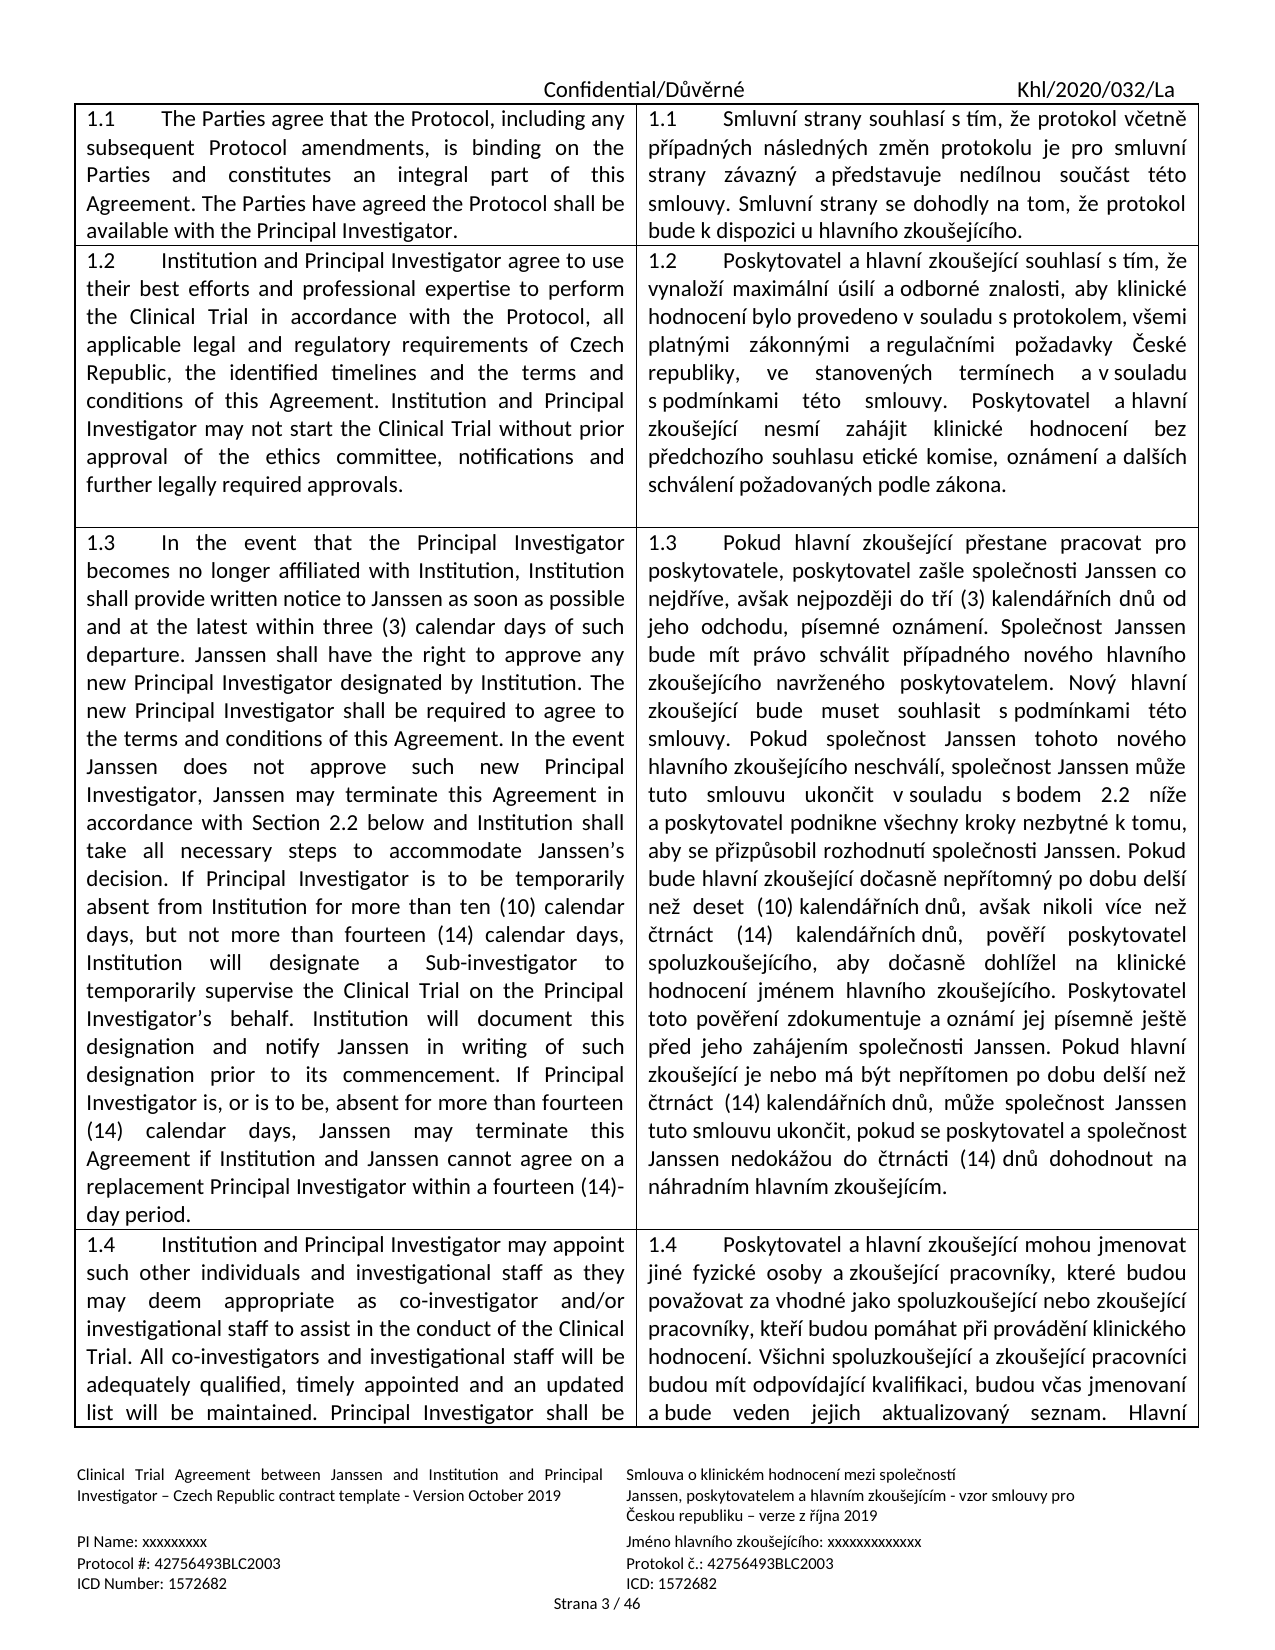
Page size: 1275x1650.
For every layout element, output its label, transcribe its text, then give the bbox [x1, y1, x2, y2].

table_cell 1.3 In the event that the Principal Investigator becomes no longer affiliated with Institution, Institution shall provide written notice to Janssen as soon as possible and at the latest within three (3) calendar days of such departure. Janssen shall have the right to approve any new Principal Investigator designated by Institution. The new Principal Investigator shall be required to agree to the terms and conditions of this Agreement. In the event Janssen does not approve such new Principal Investigator, Janssen may terminate this Agreement in accordance with Section 2.2 below and Institution shall take all necessary steps to accommodate Janssen’s decision. If Principal Investigator is to be temporarily absent from Institution for more than ten (10) calendar days, but not more than fourteen (14) calendar days, Institution will designate a Sub-investigator to temporarily supervise the Clinical Trial on the Principal Investigator’s behalf. Institution will document this designation and notify Janssen in writing of such designation prior to its commencement. If Principal Investigator is, or is to be, absent for more than fourteen (14) calendar days, Janssen may terminate this Agreement if Institution and Janssen cannot agree on a replacement Principal Investigator within a fourteen (14)-day period. [76, 528, 636, 1228]
table_cell 1.3 Pokud hlavní zkoušející přestane pracovat pro poskytovatele, poskytovatel zašle společnosti Janssen co nejdříve, avšak nejpozději do tří (3) kalendářních dnů od jeho odchodu, písemné oznámení. Společnost Janssen bude mít právo schválit případného nového hlavního zkoušejícího navrženého poskytovatelem. Nový hlavní zkoušející bude muset souhlasit s podmínkami této smlouvy. Pokud společnost Janssen tohoto nového hlavního zkoušejícího neschválí, společnost Janssen může tuto smlouvu ukončit v souladu s bodem 2.2 níže a poskytovatel podnikne všechny kroky nezbytné k tomu, aby se přizpůsobil rozhodnutí společnosti Janssen. Pokud bude hlavní zkoušející dočasně nepřítomný po dobu delší než deset (10) kalendářních dnů, avšak nikoli více než čtrnáct (14) kalendářních dnů, pověří poskytovatel spoluzkoušejícího, aby dočasně dohlížel na klinické hodnocení jménem hlavního zkoušejícího. Poskytovatel toto pověření zdokumentuje a oznámí jej písemně ještě před jeho zahájením společnosti Janssen. Pokud hlavní zkoušející je nebo má být nepřítomen po dobu delší než čtrnáct (14) kalendářních dnů, může společnost Janssen tuto smlouvu ukončit, pokud se poskytovatel a společnost Janssen nedokážou do čtrnácti (14) dnů dohodnout na náhradním hlavním zkoušejícím. [637, 528, 1198, 1228]
table_cell 1.2 Poskytovatel a hlavní zkoušející souhlasí s tím, že vynaloží maximální úsilí a odborné znalosti, aby klinické hodnocení bylo provedeno v souladu s protokolem, všemi platnými zákonnými a regulačními požadavky České republiky, ve stanovených termínech a v souladu s podmínkami této smlouvy. Poskytovatel a hlavní zkoušející nesmí zahájit klinické hodnocení bez předchozího souhlasu etické komise, oznámení a dalších schválení požadovaných podle zákona. [637, 246, 1198, 526]
table_cell 1.1 Smluvní strany souhlasí s tím, že protokol včetně případných následných změn protokolu je pro smluvní strany závazný a představuje nedílnou součást této smlouvy. Smluvní strany se dohodly na tom, že protokol bude k dispozici u hlavního zkoušejícího. [637, 105, 1198, 245]
table_cell 1.4 Poskytovatel a hlavní zkoušející mohou jmenovat jiné fyzické osoby a zkoušející pracovníky, které budou považovat za vhodné jako spoluzkoušející nebo zkoušející pracovníky, kteří budou pomáhat při provádění klinického hodnocení. Všichni spoluzkoušející a zkoušející pracovníci budou mít odpovídající kvalifikaci, budou včas jmenovaní a bude veden jejich aktualizovaný seznam. Hlavní [637, 1230, 1198, 1426]
table_cell 1.2 Institution and Principal Investigator agree to use their best efforts and professional expertise to perform the Clinical Trial in accordance with the Protocol, all applicable legal and regulatory requirements of Czech Republic, the identified timelines and the terms and conditions of this Agreement. Institution and Principal Investigator may not start the Clinical Trial without prior approval of the ethics committee, notifications and further legally required approvals. [76, 246, 636, 526]
table_cell 1.1 The Parties agree that the Protocol, including any subsequent Protocol amendments, is binding on the Parties and constitutes an integral part of this Agreement. The Parties have agreed the Protocol shall be available with the Principal Investigator. [76, 105, 636, 245]
table_cell 1.4 Institution and Principal Investigator may appoint such other individuals and investigational staff as they may deem appropriate as co-investigator and/or investigational staff to assist in the conduct of the Clinical Trial. All co-investigators and investigational staff will be adequately qualified, timely appointed and an updated list will be maintained. Principal Investigator shall be [76, 1230, 636, 1426]
